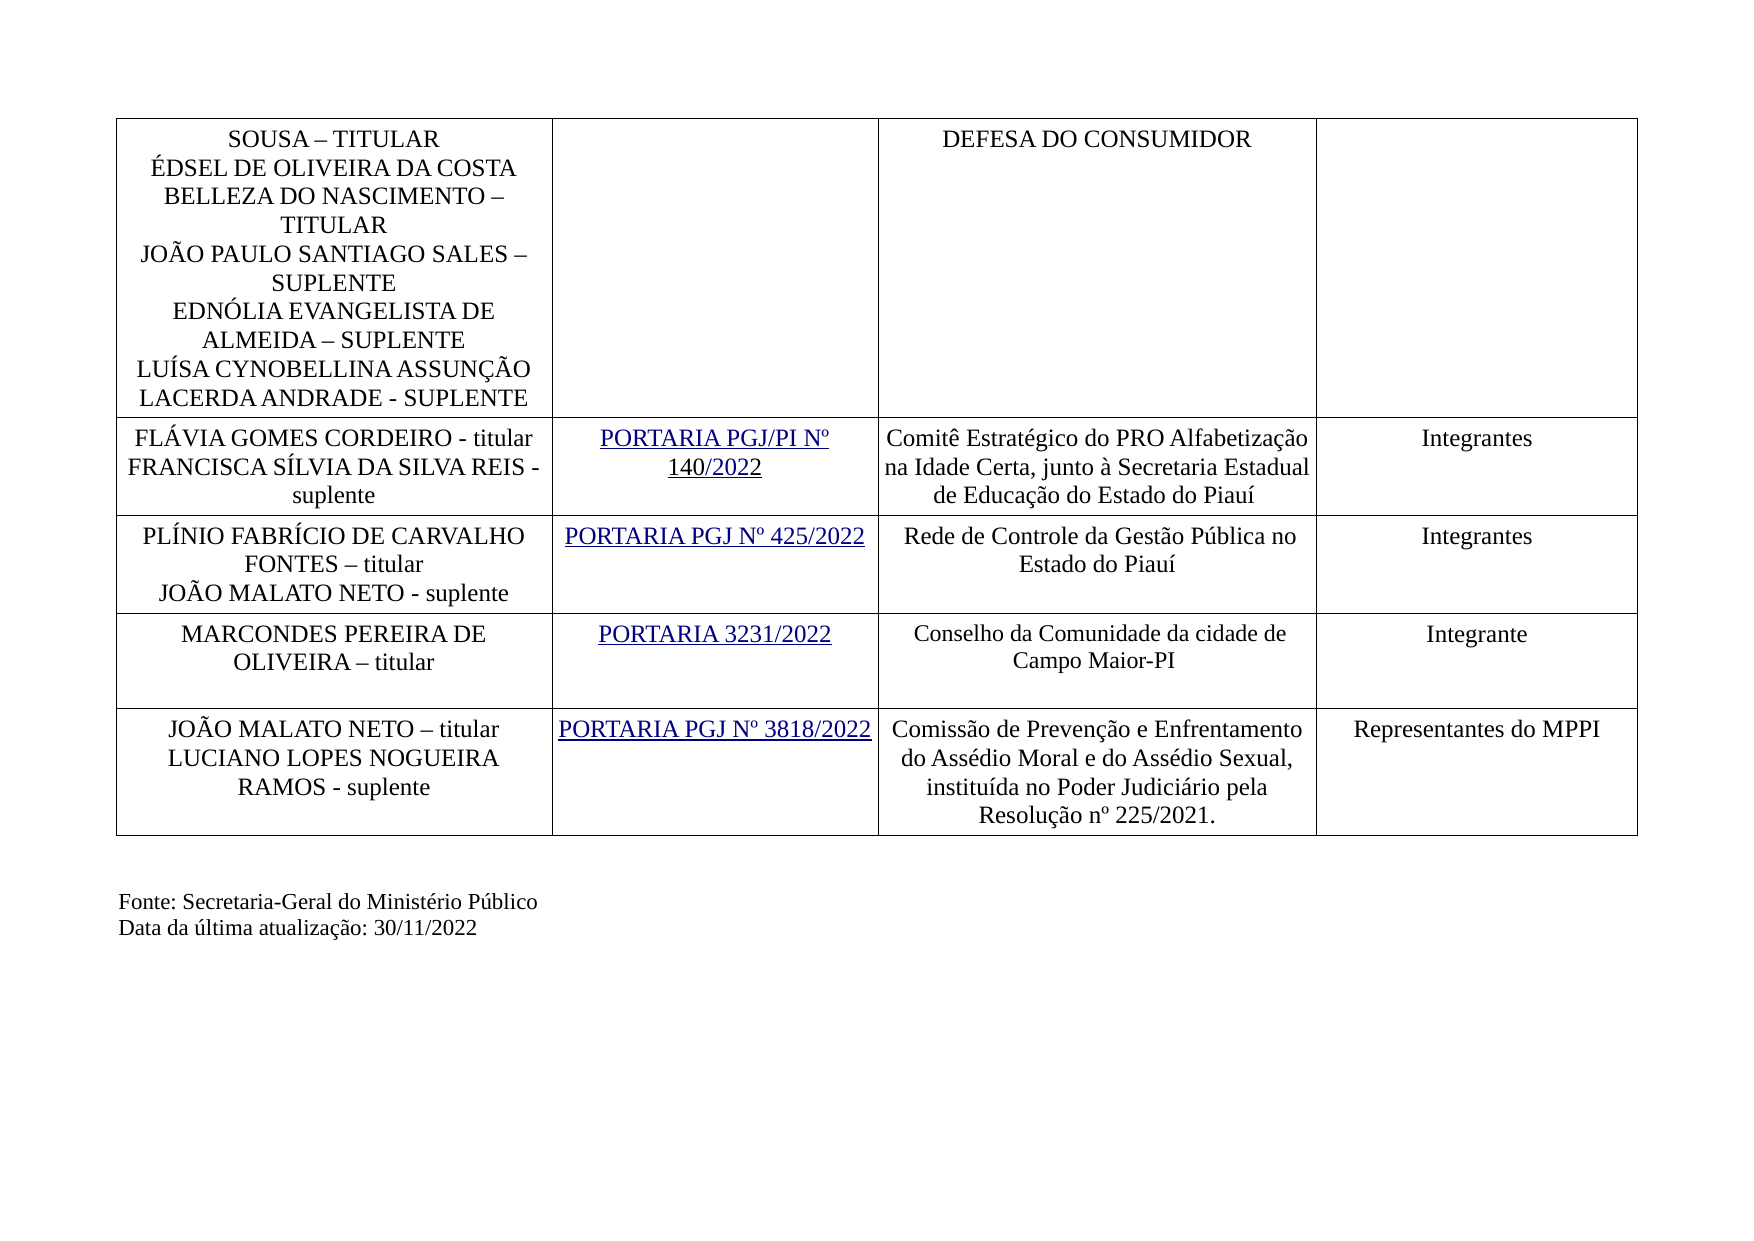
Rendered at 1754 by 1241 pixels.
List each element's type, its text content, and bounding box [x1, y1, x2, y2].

table_cell Representantes do MPPI [1317, 709, 1637, 835]
table_cell Comitê Estratégico do PRO Alfabetização na Idade Certa, junto à Secretaria Estadual de Educação do Estado do Piauí [879, 418, 1316, 515]
table_cell PORTARIA PGJ/PI Nº 140/2022 [553, 418, 878, 515]
table_cell MARCONDES PEREIRA DE OLIVEIRA – titular [117, 614, 552, 708]
table_cell PORTARIA PGJ Nº 3818/2022 [553, 709, 878, 835]
table_cell PORTARIA PGJ Nº 425/2022 [553, 516, 878, 613]
table_cell Conselho da Comunidade da cidade de Campo Maior-PI [879, 614, 1316, 708]
table_cell Integrante [1317, 614, 1637, 708]
table_cell JOÃO MALATO NETO – titular LUCIANO LOPES NOGUEIRA RAMOS - suplente [117, 709, 552, 835]
table_cell Comissão de Prevenção e Enfrentamento do Assédio Moral e do Assédio Sexual, instituída no Poder Judiciário pela Resolução nº 225/2021. [879, 709, 1316, 835]
table_cell FLÁVIA GOMES CORDEIRO - titular FRANCISCA SÍLVIA DA SILVA REIS - suplente [117, 418, 552, 515]
text Data da última atualização: 30/11/2022 [118, 914, 1636, 940]
table_cell Rede de Controle da Gestão Pública no Estado do Piauí [879, 516, 1316, 613]
table_cell [1317, 119, 1637, 417]
table_cell PLÍNIO FABRÍCIO DE CARVALHO FONTES – titular JOÃO MALATO NETO - suplente [117, 516, 552, 613]
table_cell Integrantes [1317, 418, 1637, 515]
table_cell DEFESA DO CONSUMIDOR [879, 119, 1316, 417]
table_cell PORTARIA 3231/2022 [553, 614, 878, 708]
table_cell SOUSA – TITULAR ÉDSEL DE OLIVEIRA DA COSTA BELLEZA DO NASCIMENTO – TITULAR JOÃO PAULO SANTIAGO SALES – SUPLENTE EDNÓLIA EVANGELISTA DE ALMEIDA – SUPLENTE LUÍSA CYNOBELLINA ASSUNÇÃO LACERDA ANDRADE - SUPLENTE [117, 119, 552, 417]
text Fonte: Secretaria-Geral do Ministério Público [118, 888, 1636, 914]
table_cell [553, 119, 878, 417]
table_cell Integrantes [1317, 516, 1637, 613]
